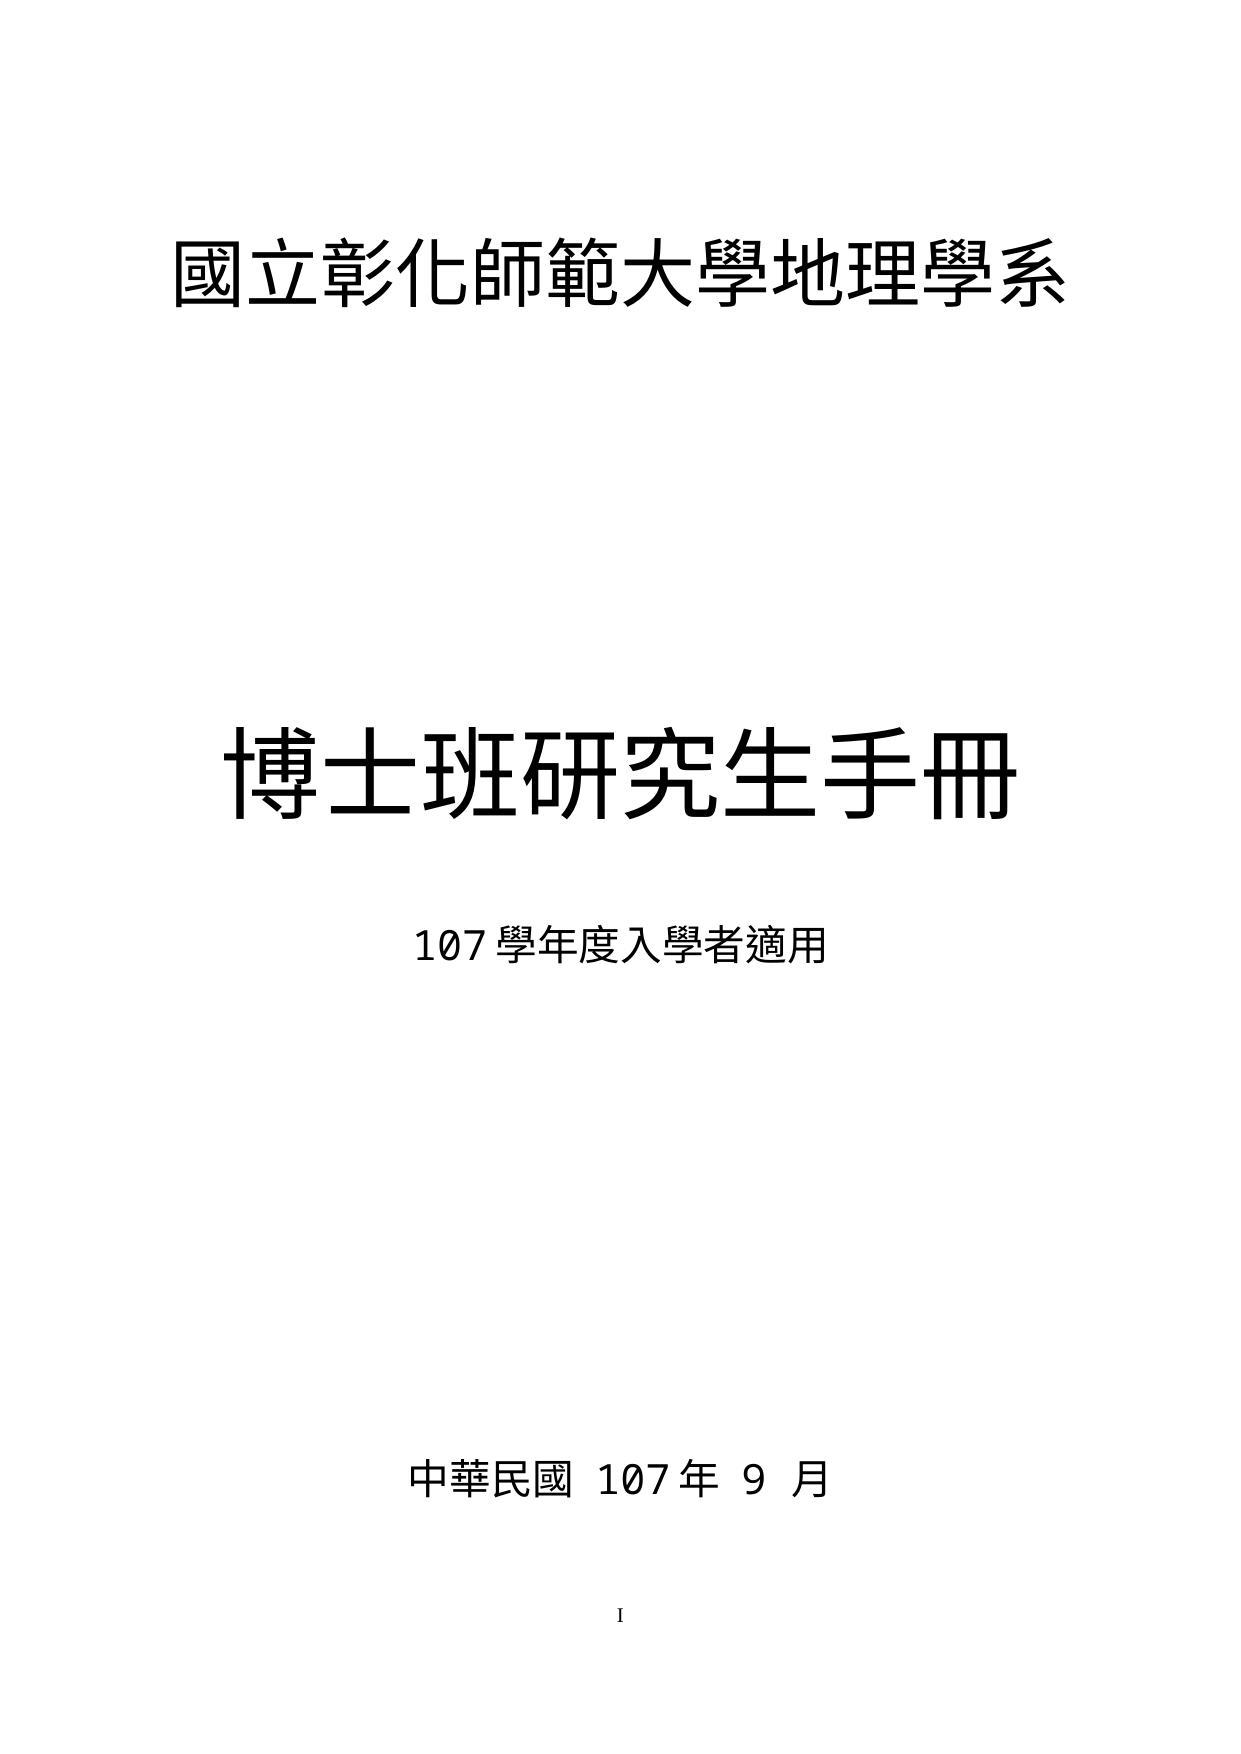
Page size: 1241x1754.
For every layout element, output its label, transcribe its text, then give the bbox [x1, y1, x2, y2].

text 國立彰化師範大學地理學系 [150, 215, 1090, 323]
text 博士班研究生手冊 [150, 695, 1090, 840]
text 中華民國 107年 9 月 [150, 1446, 1090, 1506]
text 107學年度入學者適用 [150, 912, 1090, 973]
